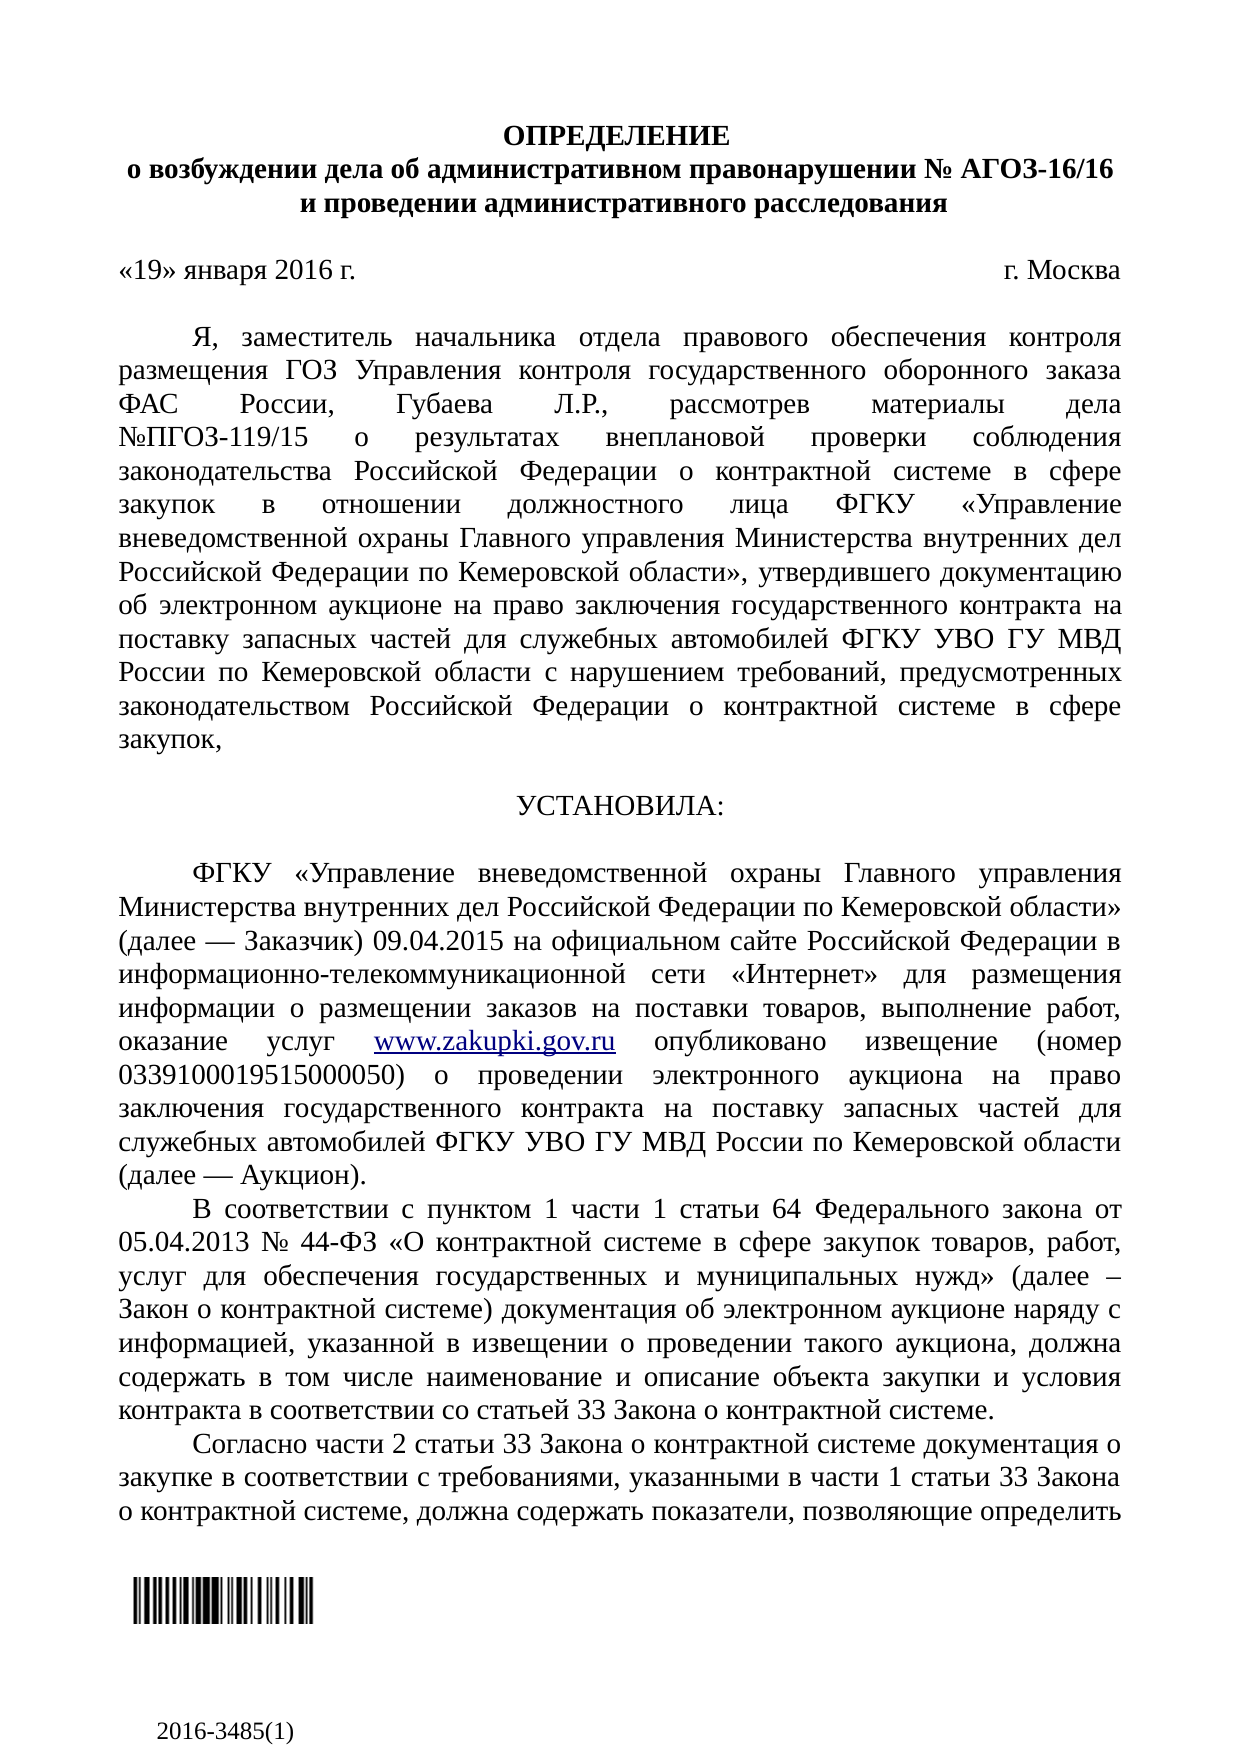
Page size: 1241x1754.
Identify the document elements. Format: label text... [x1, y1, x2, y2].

text Я, заместитель начальника отдела правового обеспечения контроля размещения ГОЗ Управления контроля государственного оборонного заказа ФАС России, Губаева Л.Р., рассмотрев материалы дела №ПГОЗ-119/15 о результатах внеплановой проверки соблюдения законодательства Российской Федерации о контрактной системе в сфере закупок в отношении должностного лица ФГКУ «Управление вневедомственной охраны Главного управления Министерства внутренних дел Российской Федерации по Кемеровской области», утвердившего документацию об электронном аукционе на право заключения государственного контракта на поставку запасных частей для служебных автомобилей ФГКУ УВО ГУ МВД России по Кемеровской области с нарушением требований, предусмотренных законодательством Российской Федерации о контрактной системе в сфере закупок, [118, 319, 1122, 755]
text В соответствии с пунктом 1 части 1 статьи 64 Федерального закона от 05.04.2013 № 44-ФЗ «О контрактной системе в сфере закупок товаров, работ, услуг для обеспечения государственных и муниципальных нужд» (далее – Закон о контрактной системе) документация об электронном аукционе наряду с информацией, указанной в извещении о проведении такого аукциона, должна содержать в том числе наименование и описание объекта закупки и условия контракта в соответствии со статьей 33 Закона о контрактной системе. [118, 1191, 1122, 1426]
text Согласно части 2 статьи 33 Закона о контрактной системе документация о закупке в соответствии с требованиями, указанными в части 1 статьи 33 Закона о контрактной системе, должна содержать показатели, позволяющие определить [118, 1426, 1122, 1526]
text УСТАНОВИЛА: [118, 788, 1122, 822]
text и проведении административного расследования [118, 185, 1122, 219]
text ФГКУ «Управление вневедомственной охраны Главного управления Министерства внутренних дел Российской Федерации по Кемеровской области» (далее — Заказчик) 09.04.2015 на официальном сайте Российской Федерации в информационно-телекоммуникационной сети «Интернет» для размещения информации о размещении заказов на поставки товаров, выполнение работ, оказание услуг www.zakupki.gov.ru опубликовано извещение (номер 0339100019515000050) о проведении электронного аукциона на право заключения государственного контракта на поставку запасных частей для служебных автомобилей ФГКУ УВО ГУ МВД России по Кемеровской области (далее — Аукцион). [118, 856, 1122, 1191]
text о возбуждении дела об административном правонарушении № АГОЗ-16/16 [118, 152, 1122, 185]
text «19» января 2016 г. г. Москва [118, 252, 1122, 285]
text ОПРЕДЕЛЕНИЕ [118, 118, 1122, 152]
picture [118, 1577, 331, 1624]
